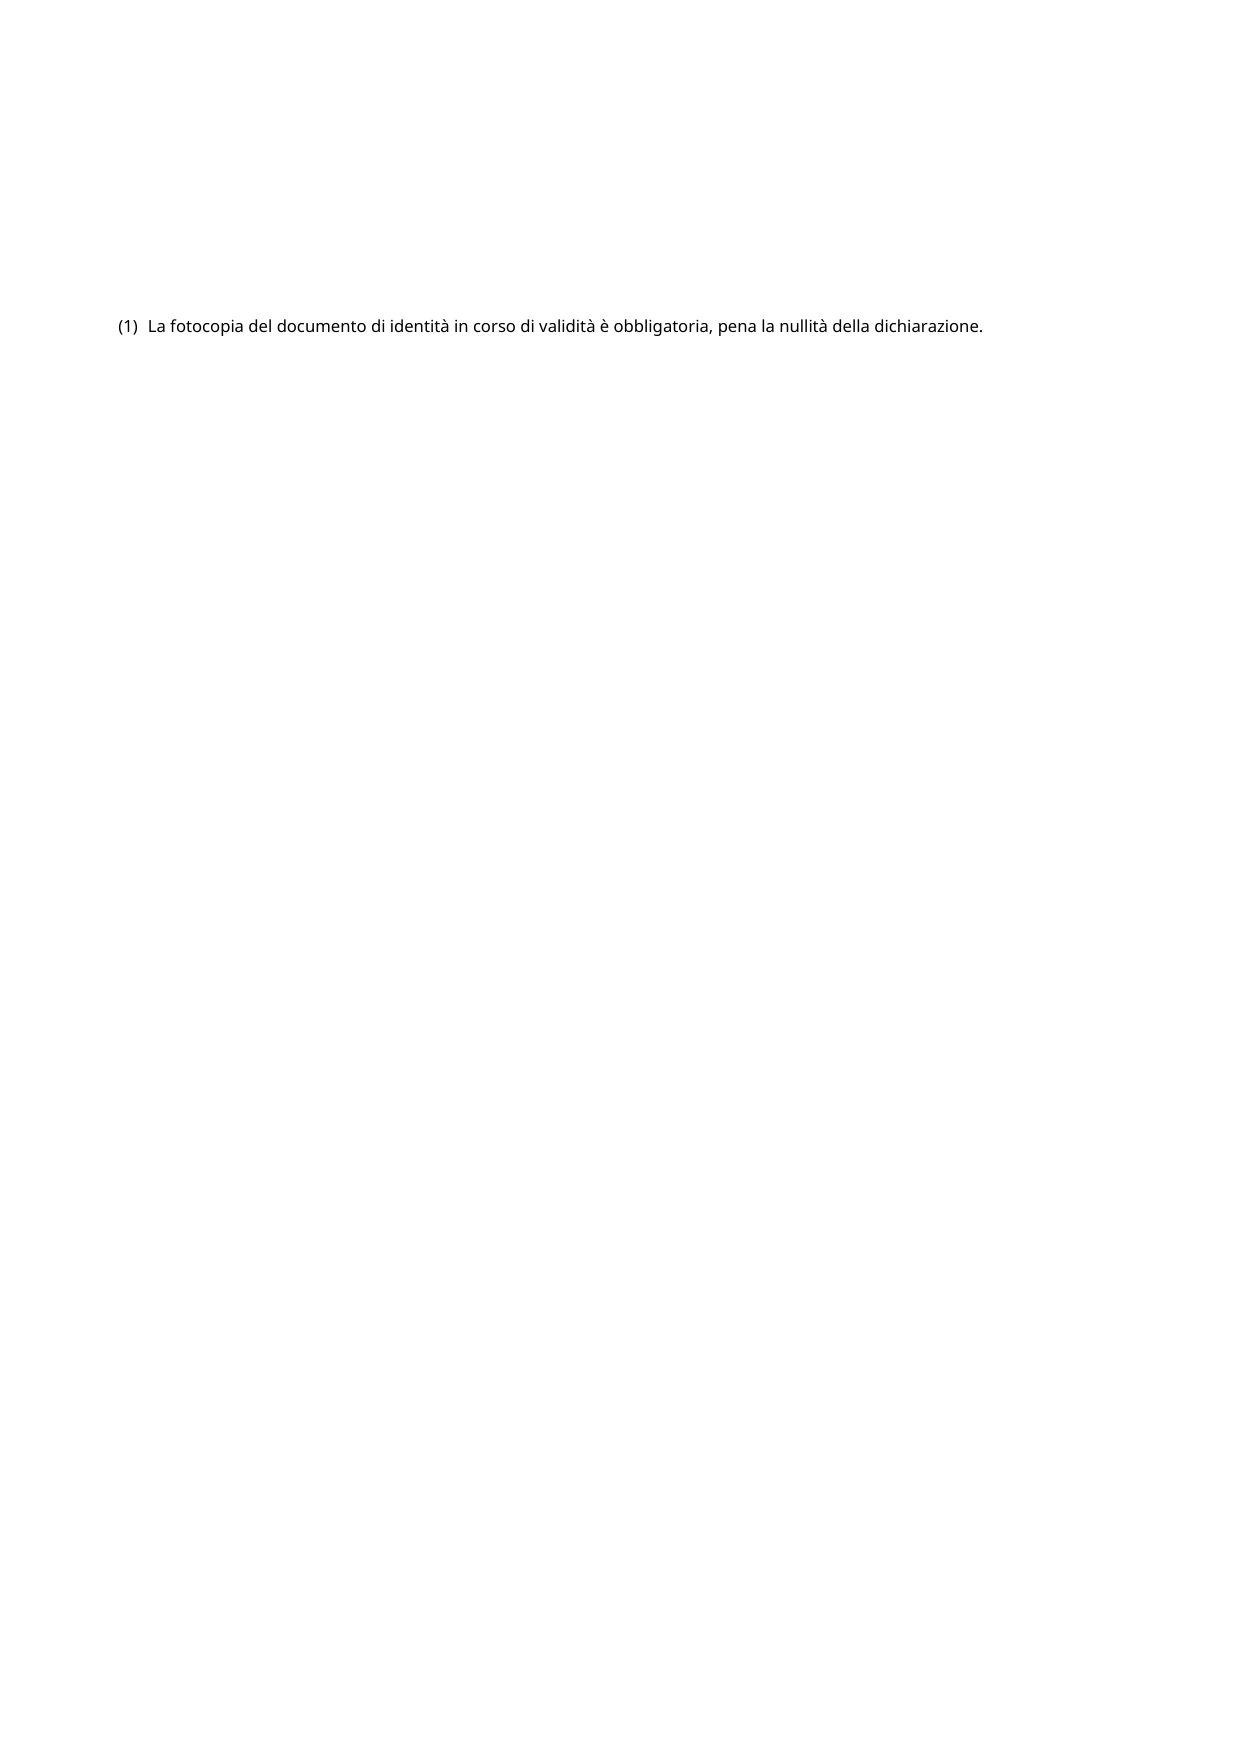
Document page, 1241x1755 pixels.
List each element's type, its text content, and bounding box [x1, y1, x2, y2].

list La fotocopia del documento di identità in corso di validità è obbligatoria, pena la nullità della dichiarazione. [118, 315, 1201, 338]
